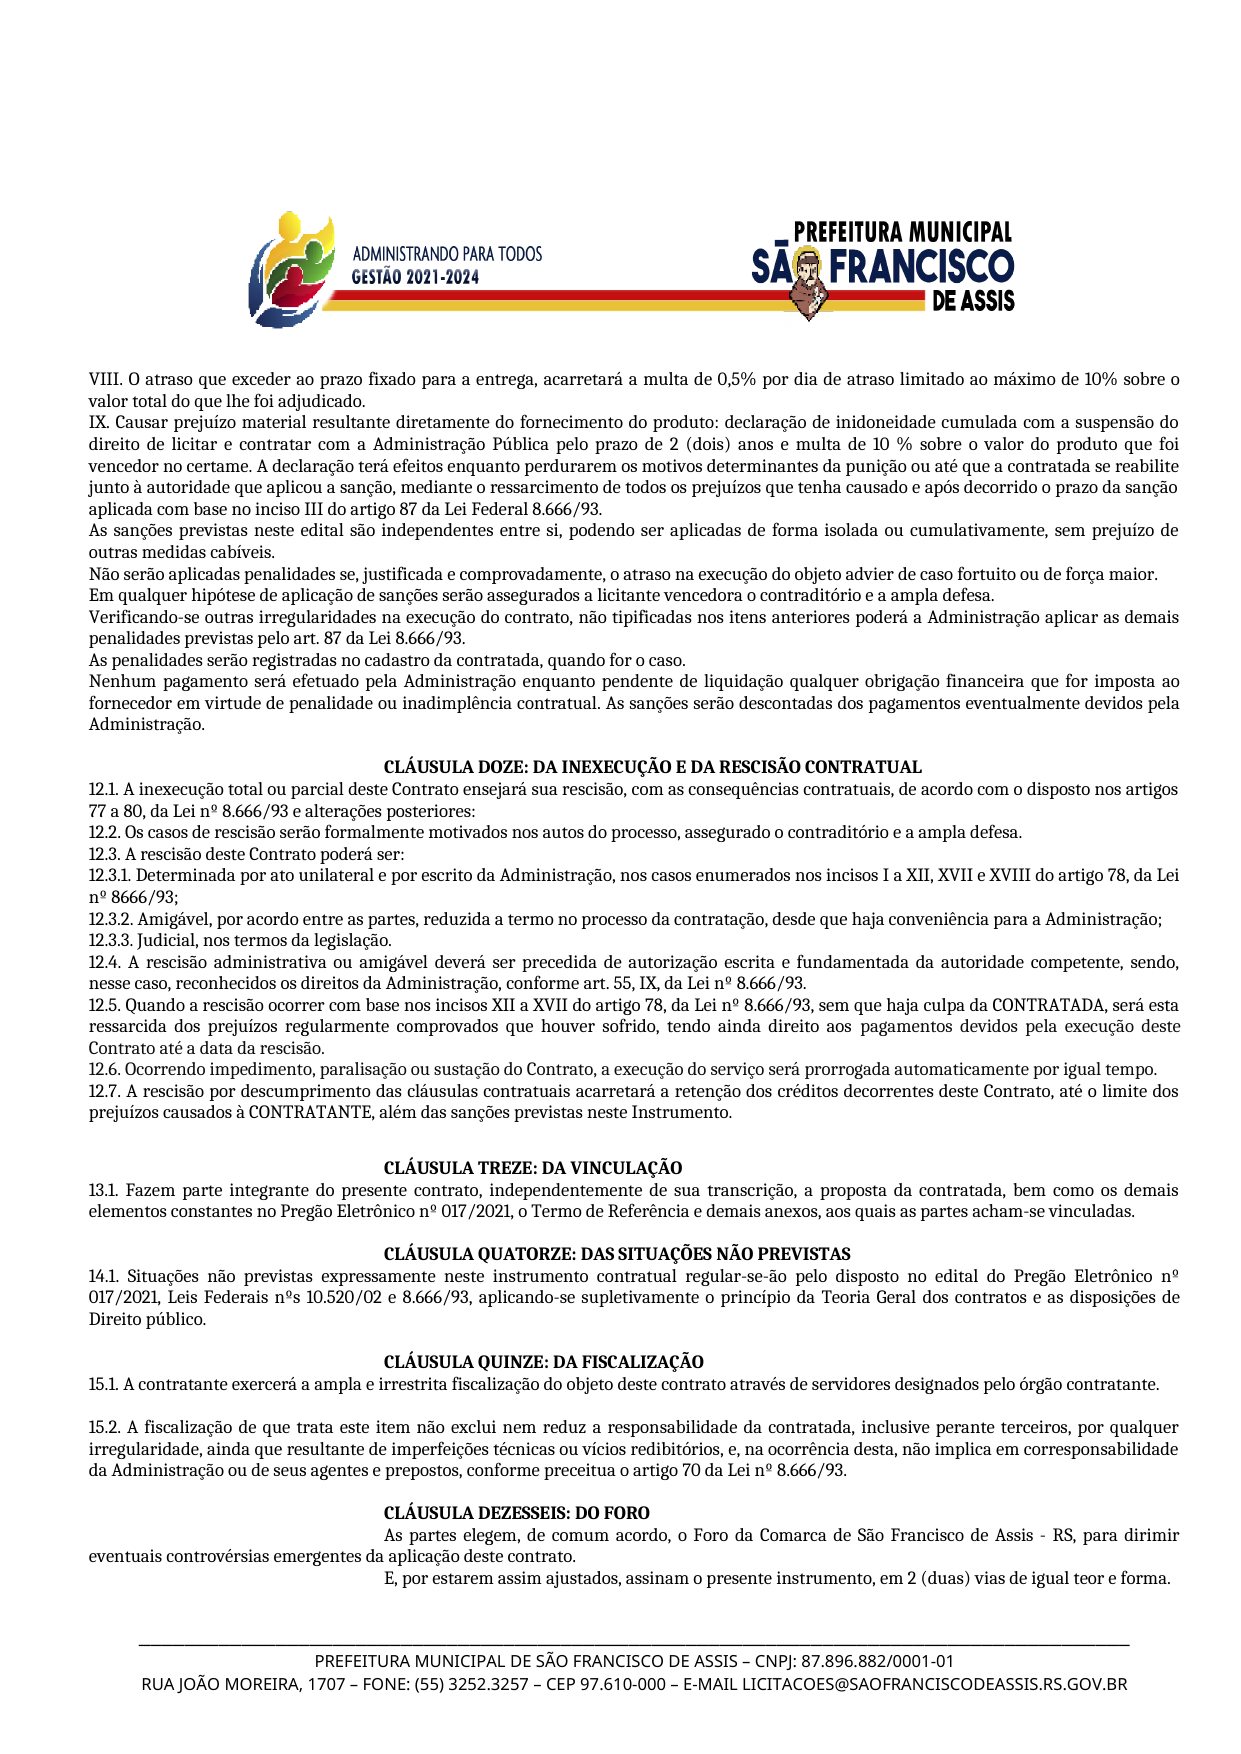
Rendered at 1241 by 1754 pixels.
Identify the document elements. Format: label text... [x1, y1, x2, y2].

text As penalidades serão registradas no cadastro da contratada, quando for o caso. [89, 649, 1181, 671]
text 12.3. A rescisão deste Contrato poderá ser: [89, 843, 1181, 865]
text As partes elegem, de comum acordo, o Foro da Comarca de São Francisco de Assis - RS, para dirimir eventuais controvérsias emergentes da aplicação deste contrato. [89, 1524, 1181, 1567]
text Em qualquer hipótese de aplicação de sanções serão assegurados a licitante vencedora o contraditório e a ampla defesa. [89, 584, 1181, 606]
text 15.2. A fiscalização de que trata este item não exclui nem reduz a responsabilidade da contratada, inclusive perante terceiros, por qualquer irregularidade, ainda que resultante de imperfeições técnicas ou vícios redibitórios, e, na ocorrência desta, não implica em corresponsabilidade da Administração ou de seus agentes e prepostos, conforme preceitua o artigo 70 da Lei nº 8.666/93. [89, 1416, 1181, 1481]
text VIII. O atraso que exceder ao prazo fixado para a entrega, acarretará a multa de 0,5% por dia de atraso limitado ao máximo de 10% sobre o valor total do que lhe foi adjudicado. [89, 369, 1181, 412]
text 12.3.3. Judicial, nos termos da legislação. [89, 929, 1181, 951]
text Não serão aplicadas penalidades se, justificada e comprovadamente, o atraso na execução do objeto advier de caso fortuito ou de força maior. [89, 563, 1181, 584]
text CLÁUSULA TREZE: DA VINCULAÇÃO [89, 1158, 1181, 1179]
text 12.3.1. Determinada por ato unilateral e por escrito da Administração, nos casos enumerados nos incisos I a XII, XVII e XVIII do artigo 78, da Lei nº 8666/93; [89, 865, 1181, 908]
text 14.1. Situações não previstas expressamente neste instrumento contratual regular-se-ão pelo disposto no edital do Pregão Eletrônico nº 017/2021, Leis Federais nºs 10.520/02 e 8.666/93, aplicando-se supletivamente o princípio da Teoria Geral dos contratos e as disposições de Direito público. [89, 1266, 1181, 1330]
text 12.4. A rescisão administrativa ou amigável deverá ser precedida de autorização escrita e fundamentada da autoridade competente, sendo, nesse caso, reconhecidos os direitos da Administração, conforme art. 55, IX, da Lei nº 8.666/93. [89, 951, 1181, 994]
text Nenhum pagamento será efetuado pela Administração enquanto pendente de liquidação qualquer obrigação financeira que for imposta ao fornecedor em virtude de penalidade ou inadimplência contratual. As sanções serão descontadas dos pagamentos eventualmente devidos pela Administração. [89, 671, 1181, 736]
text CLÁUSULA QUATORZE: DAS SITUAÇÕES NÃO PREVISTAS [89, 1244, 1181, 1266]
text 12.6. Ocorrendo impedimento, paralisação ou sustação do Contrato, a execução do serviço será prorrogada automaticamente por igual tempo. [89, 1059, 1181, 1081]
text 12.7. A rescisão por descumprimento das cláusulas contratuais acarretará a retenção dos créditos decorrentes deste Contrato, até o limite dos prejuízos causados à CONTRATANTE, além das sanções previstas neste Instrumento. [89, 1081, 1181, 1124]
text 12.3.2. Amigável, por acordo entre as partes, reduzida a termo no processo da contratação, desde que haja conveniência para a Administração; [89, 908, 1181, 929]
text IX. Causar prejuízo material resultante diretamente do fornecimento do produto: declaração de inidoneidade cumulada com a suspensão do direito de licitar e contratar com a Administração Pública pelo prazo de 2 (dois) anos e multa de 10 % sobre o valor do produto que foi vencedor no certame. A declaração terá efeitos enquanto perdurarem os motivos determinantes da punição ou até que a contratada se reabilite junto à autoridade que aplicou a sanção, mediante o ressarcimento de todos os prejuízos que tenha causado e após decorrido o prazo da sanção aplicada com base no inciso III do artigo 87 da Lei Federal 8.666/93. [89, 412, 1181, 520]
text CLÁUSULA DOZE: DA INEXECUÇÃO E DA RESCISÃO CONTRATUAL [89, 757, 1181, 779]
text CLÁUSULA QUINZE: DA FISCALIZAÇÃO [89, 1352, 1181, 1373]
text Verificando-se outras irregularidades na execução do contrato, não tipificadas nos itens anteriores poderá a Administração aplicar as demais penalidades previstas pelo art. 87 da Lei 8.666/93. [89, 606, 1181, 649]
text 12.5. Quando a rescisão ocorrer com base nos incisos XII a XVII do artigo 78, da Lei nº 8.666/93, sem que haja culpa da CONTRATADA, será esta ressarcida dos prejuízos regularmente comprovados que houver sofrido, tendo ainda direito aos pagamentos devidos pela execução deste Contrato até a data da rescisão. [89, 994, 1181, 1059]
text 13.1. Fazem parte integrante do presente contrato, independentemente de sua transcrição, a proposta da contratada, bem como os demais elementos constantes no Pregão Eletrônico nº 017/2021, o Termo de Referência e demais anexos, aos quais as partes acham-se vinculadas. [89, 1179, 1181, 1222]
text As sanções previstas neste edital são independentes entre si, podendo ser aplicadas de forma isolada ou cumulativamente, sem prejuízo de outras medidas cabíveis. [89, 520, 1181, 563]
text 15.1. A contratante exercerá a ampla e irrestrita fiscalização do objeto deste contrato através de servidores designados pelo órgão contratante. [89, 1373, 1181, 1395]
text E, por estarem assim ajustados, assinam o presente instrumento, em 2 (duas) vias de igual teor e forma. [89, 1567, 1181, 1589]
text 12.2. Os casos de rescisão serão formalmente motivados nos autos do processo, assegurado o contraditório e a ampla defesa. [89, 822, 1181, 843]
text 12.1. A inexecução total ou parcial deste Contrato ensejará sua rescisão, com as consequências contratuais, de acordo com o disposto nos artigos 77 a 80, da Lei nº 8.666/93 e alterações posteriores: [89, 779, 1181, 822]
text CLÁUSULA DEZESSEIS: DO FORO [89, 1503, 1181, 1524]
